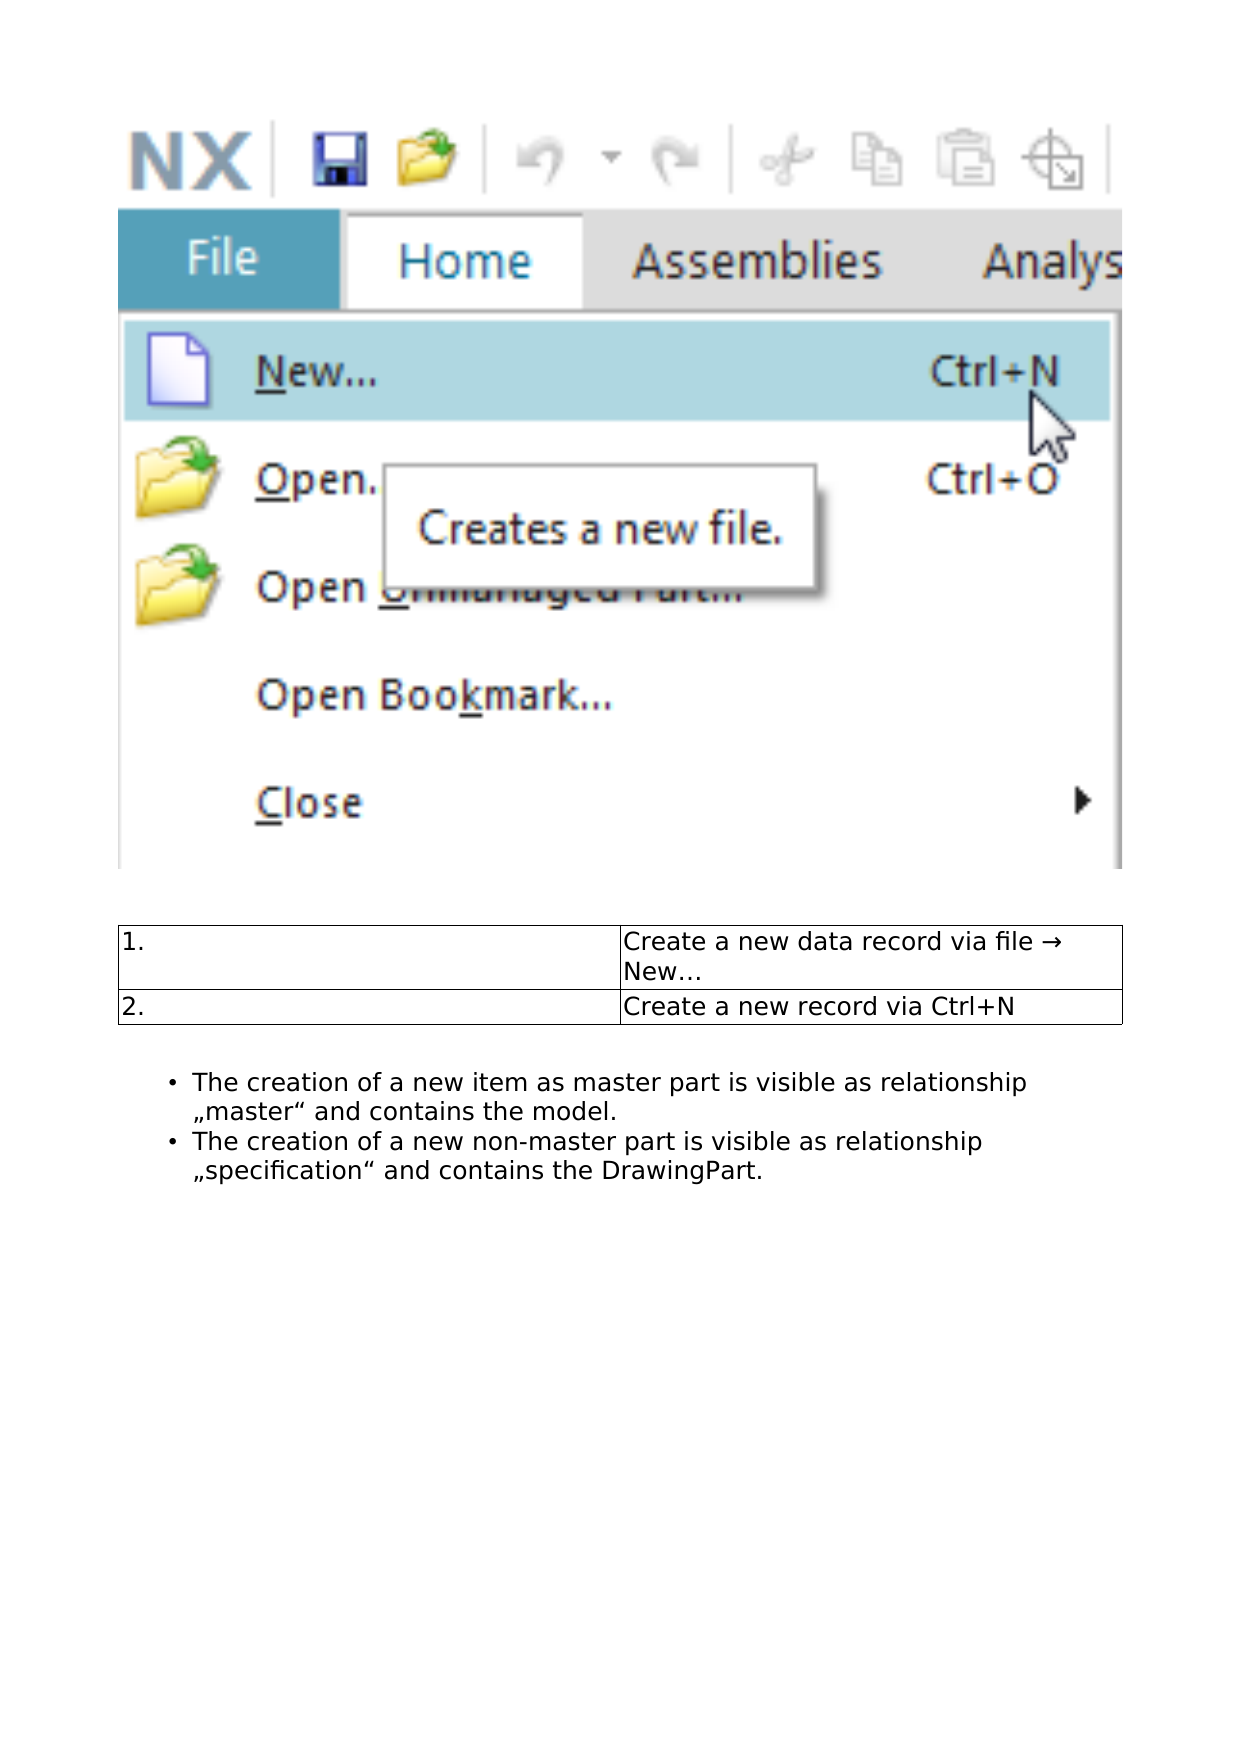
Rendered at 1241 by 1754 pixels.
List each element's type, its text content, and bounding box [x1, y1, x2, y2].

table_cell Create a new record via Ctrl+N [621, 990, 1122, 1024]
table_cell 2. [119, 990, 620, 1024]
list The creation of a new non-master part is visible as relationship „specification“ and contains the DrawingPart. [177, 1127, 1122, 1185]
table_header Create a new data record via file → New… [621, 926, 1122, 989]
list The creation of a new item as master part is visible as relationship „master“ and contains the model. [177, 1068, 1122, 1127]
picture [118, 118, 1123, 869]
table_header 1. [119, 926, 620, 989]
